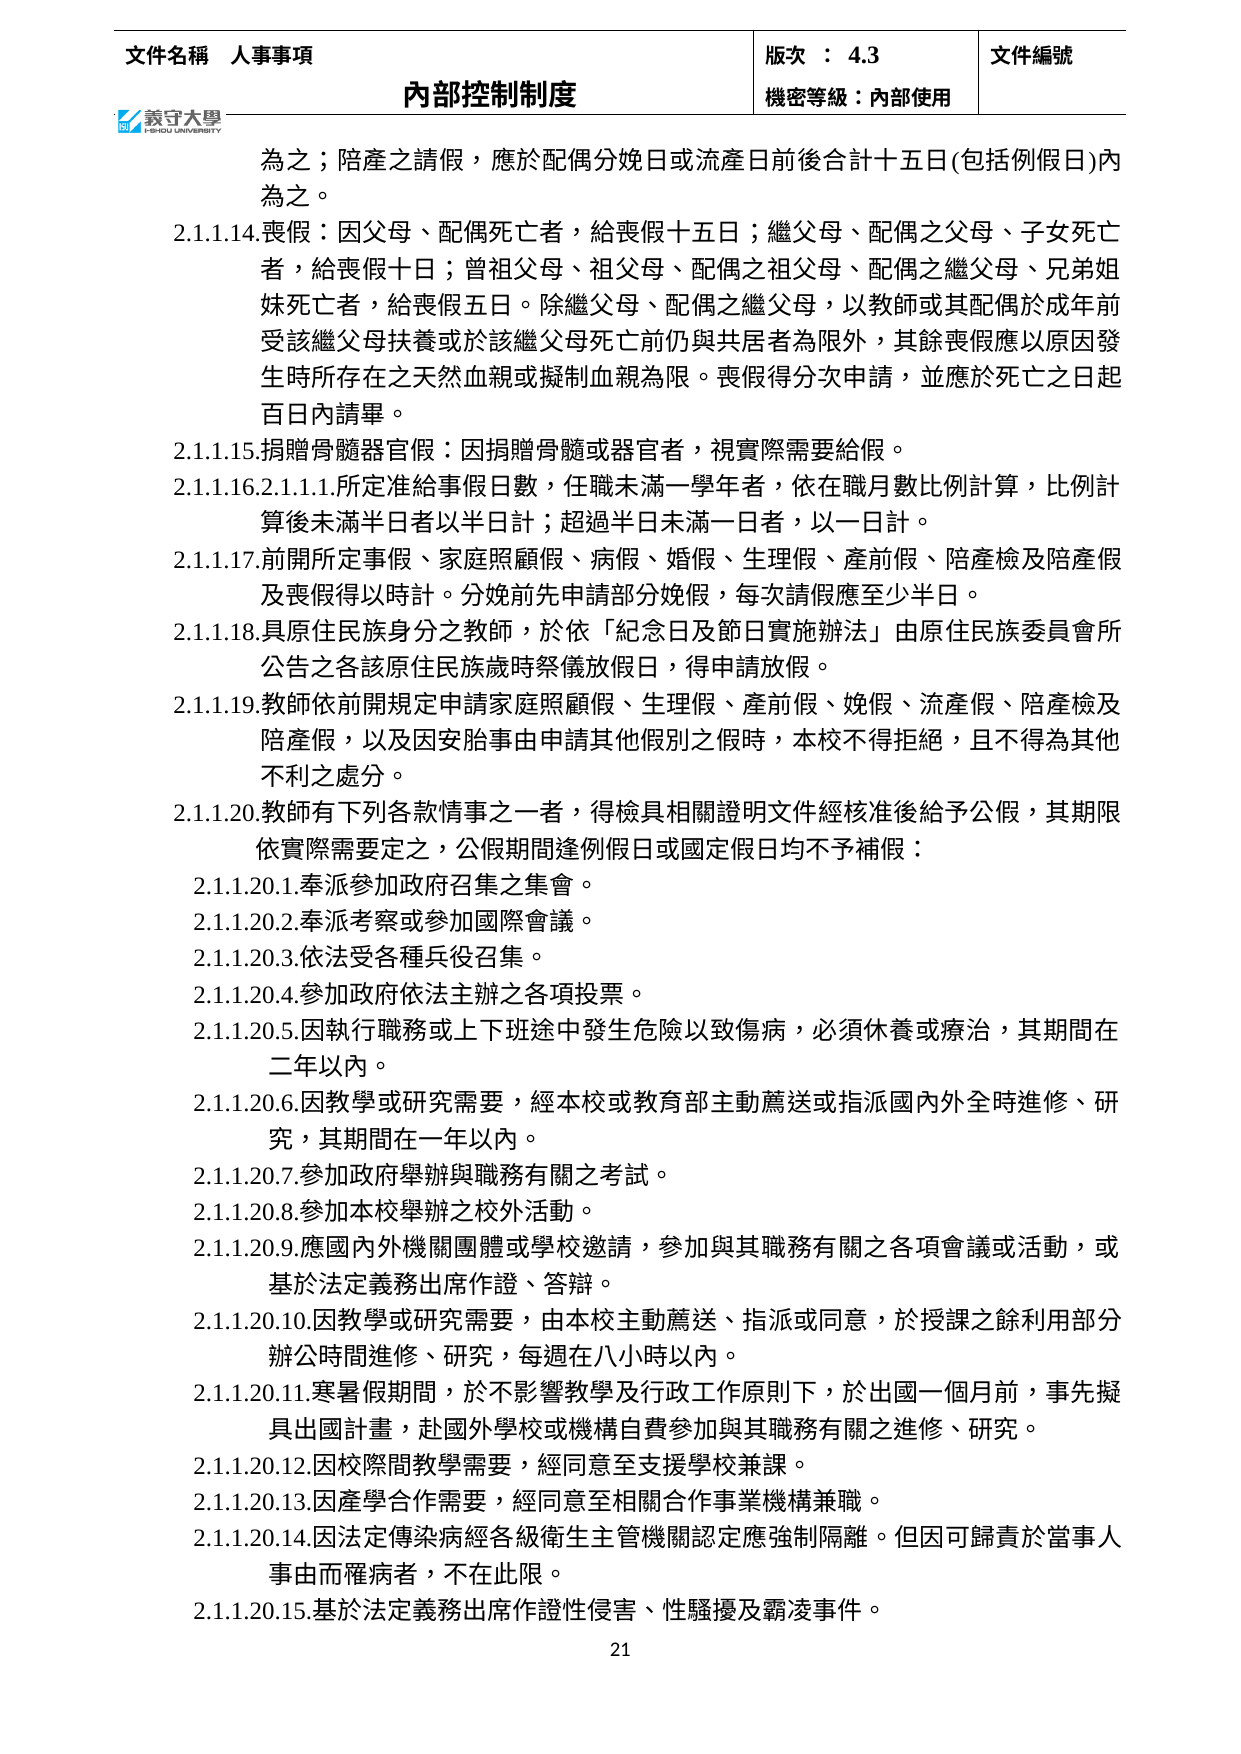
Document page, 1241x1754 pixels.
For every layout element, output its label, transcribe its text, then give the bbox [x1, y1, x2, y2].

text 2.1.1.20.7.參加政府舉辦與職務有關之考試。 [193, 1155, 1122, 1192]
text 2.1.1.20.1.奉派參加政府召集之集會。 [193, 865, 1122, 902]
text 2.1.1.20.15.基於法定義務出席作證性侵害、性騷擾及霸凌事件。 [193, 1590, 1122, 1627]
text 2.1.1.20.9.應國內外機關團體或學校邀請，參加與其職務有關之各項會議或活動，或基於法定義務出席作證、答辯。 [193, 1228, 1122, 1300]
text 2.1.1.20.8.參加本校舉辦之校外活動。 [193, 1192, 1122, 1228]
text 2.1.1.20.12.因校際間教學需要，經同意至支援學校兼課。 [193, 1445, 1122, 1482]
text 2.1.1.20.5.因執行職務或上下班途中發生危險以致傷病，必須休養或療治，其期間在二年以內。 [193, 1010, 1122, 1083]
text 2.1.1.20.4.參加政府依法主辦之各項投票。 [193, 974, 1122, 1010]
text 2.1.1.20.14.因法定傳染病經各級衛生主管機關認定應強制隔離。但因可歸責於當事人事由而罹病者，不在此限。 [193, 1518, 1122, 1590]
text 2.1.1.20.3.依法受各種兵役召集。 [193, 938, 1122, 974]
text 2.1.1.18.具原住民族身分之教師，於依「紀念日及節日實施辦法」由原住民族委員會所公告之各該原住民族歲時祭儀放假日，得申請放假。 [173, 612, 1122, 684]
text 2.1.1.20.13.因產學合作需要，經同意至相關合作事業機構兼職。 [193, 1482, 1122, 1518]
text 為之；陪產之請假，應於配偶分娩日或流產日前後合計十五日(包括例假日)內為之。 [173, 140, 1122, 213]
text 2.1.1.17.前開所定事假、家庭照顧假、病假、婚假、生理假、產前假、陪產檢及陪產假及喪假得以時計。分娩前先申請部分娩假，每次請假應至少半日。 [173, 539, 1122, 612]
text 2.1.1.16.2.1.1.1.所定准給事假日數，任職未滿一學年者，依在職月數比例計算，比例計算後未滿半日者以半日計；超過半日未滿一日者，以一日計。 [173, 467, 1122, 539]
text 2.1.1.20.10.因教學或研究需要，由本校主動薦送、指派或同意，於授課之餘利用部分辦公時間進修、研究，每週在八小時以內。 [193, 1300, 1122, 1373]
text 2.1.1.20.2.奉派考察或參加國際會議。 [193, 902, 1122, 938]
text 2.1.1.20.11.寒暑假期間，於不影響教學及行政工作原則下，於出國一個月前，事先擬具出國計畫，赴國外學校或機構自費參加與其職務有關之進修、研究。 [193, 1373, 1122, 1445]
text 2.1.1.14.喪假：因父母、配偶死亡者，給喪假十五日；繼父母、配偶之父母、子女死亡者，給喪假十日；曾祖父母、祖父母、配偶之祖父母、配偶之繼父母、兄弟姐妹死亡者，給喪假五日。除繼父母、配偶之繼父母，以教師或其配偶於成年前受該繼父母扶養或於該繼父母死亡前仍與共居者為限外，其餘喪假應以原因發生時所存在之天然血親或擬制血親為限。喪假得分次申請，並應於死亡之日起百日內請畢。 [173, 213, 1122, 430]
text 2.1.1.20.教師有下列各款情事之一者，得檢具相關證明文件經核准後給予公假，其期限依實際需要定之，公假期間逢例假日或國定假日均不予補假： [173, 793, 1122, 865]
text 2.1.1.19.教師依前開規定申請家庭照顧假、生理假、產前假、娩假、流產假、陪產檢及陪產假，以及因安胎事由申請其他假別之假時，本校不得拒絕，且不得為其他不利之處分。 [173, 684, 1122, 793]
text 2.1.1.20.6.因教學或研究需要，經本校或教育部主動薦送或指派國內外全時進修、研究，其期間在一年以內。 [193, 1083, 1122, 1155]
text 2.1.1.15.捐贈骨髓器官假：因捐贈骨髓或器官者，視實際需要給假。 [173, 430, 1122, 467]
